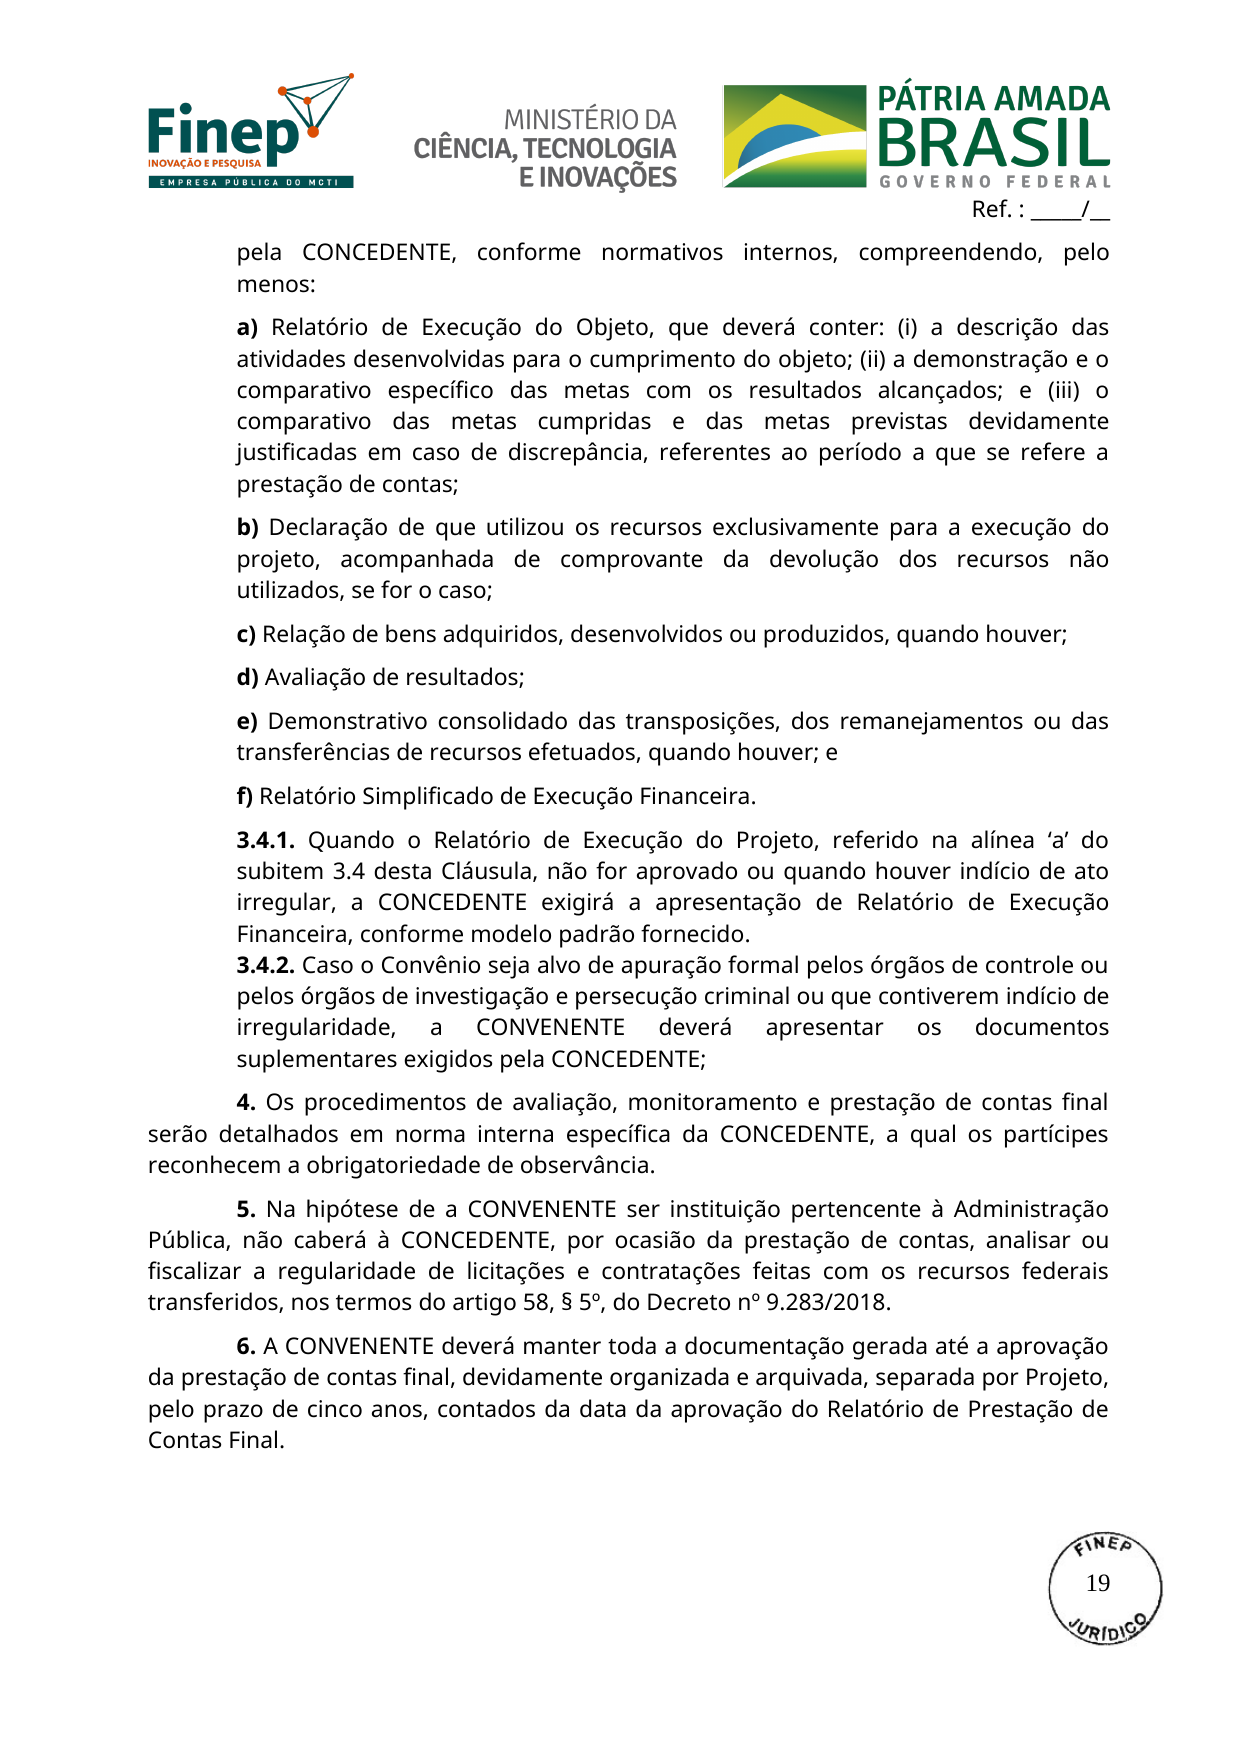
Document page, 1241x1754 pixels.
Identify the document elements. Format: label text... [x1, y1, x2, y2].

text 3.4.2. Caso o Convênio seja alvo de apuração formal pelos órgãos de controle ou pelos órgãos de investigação e persecução criminal ou que contiverem indício de irregularidade, a CONVENENTE deverá apresentar os documentos suplementares exigidos pela CONCEDENTE; [236, 949, 1110, 1074]
picture [1039, 1531, 1167, 1652]
text 6. A CONVENENTE deverá manter toda a documentação gerada até a aprovação da prestação de contas final, devidamente organizada e arquivada, separada por Projeto, pelo prazo de cinco anos, contados da data da aprovação do Relatório de Prestação de Contas Final. [148, 1330, 1110, 1455]
text c) Relação de bens adquiridos, desenvolvidos ou produzidos, quando houver; [236, 617, 1110, 649]
text d) Avaliação de resultados; [236, 661, 1110, 692]
text 3.4.1. Quando o Relatório de Execução do Projeto, referido na alínea ‘a’ do subitem 3.4 desta Cláusula, não for aprovado ou quando houver indício de ato irregular, a CONCEDENTE exigirá a apresentação de Relatório de Execução Financeira, conforme modelo padrão fornecido. [236, 824, 1110, 949]
text e) Demonstrativo consolidado das transposições, dos remanejamentos ou das transferências de recursos efetuados, quando houver; e [236, 705, 1110, 767]
text 5. Na hipótese de a CONVENENTE ser instituição pertencente à Administração Pública, não caberá à CONCEDENTE, por ocasião da prestação de contas, analisar ou fiscalizar a regularidade de licitações e contratações feitas com os recursos federais transferidos, nos termos do artigo 58, § 5º, do Decreto nº 9.283/2018. [148, 1192, 1110, 1317]
text pela CONCEDENTE, conforme normativos internos, compreendendo, pelo menos: [236, 236, 1110, 299]
text a) Relatório de Execução do Objeto, que deverá conter: (i) a descrição das atividades desenvolvidas para o cumprimento do objeto; (ii) a demonstração e o comparativo específico das metas com os resultados alcançados; e (iii) o comparativo das metas cumpridas e das metas previstas devidamente justificadas em caso de discrepância, referentes ao período a que se refere a prestação de contas; [236, 311, 1110, 499]
text 4. Os procedimentos de avaliação, monitoramento e prestação de contas final serão detalhados em norma interna específica da CONCEDENTE, a qual os partícipes reconhecem a obrigatoriedade de observância. [148, 1086, 1110, 1180]
picture [148, 73, 1111, 193]
text b) Declaração de que utilizou os recursos exclusivamente para a execução do projeto, acompanhada de comprovante da devolução dos recursos não utilizados, se for o caso; [236, 511, 1110, 605]
text f) Relatório Simplificado de Execução Financeira. [236, 780, 1110, 811]
